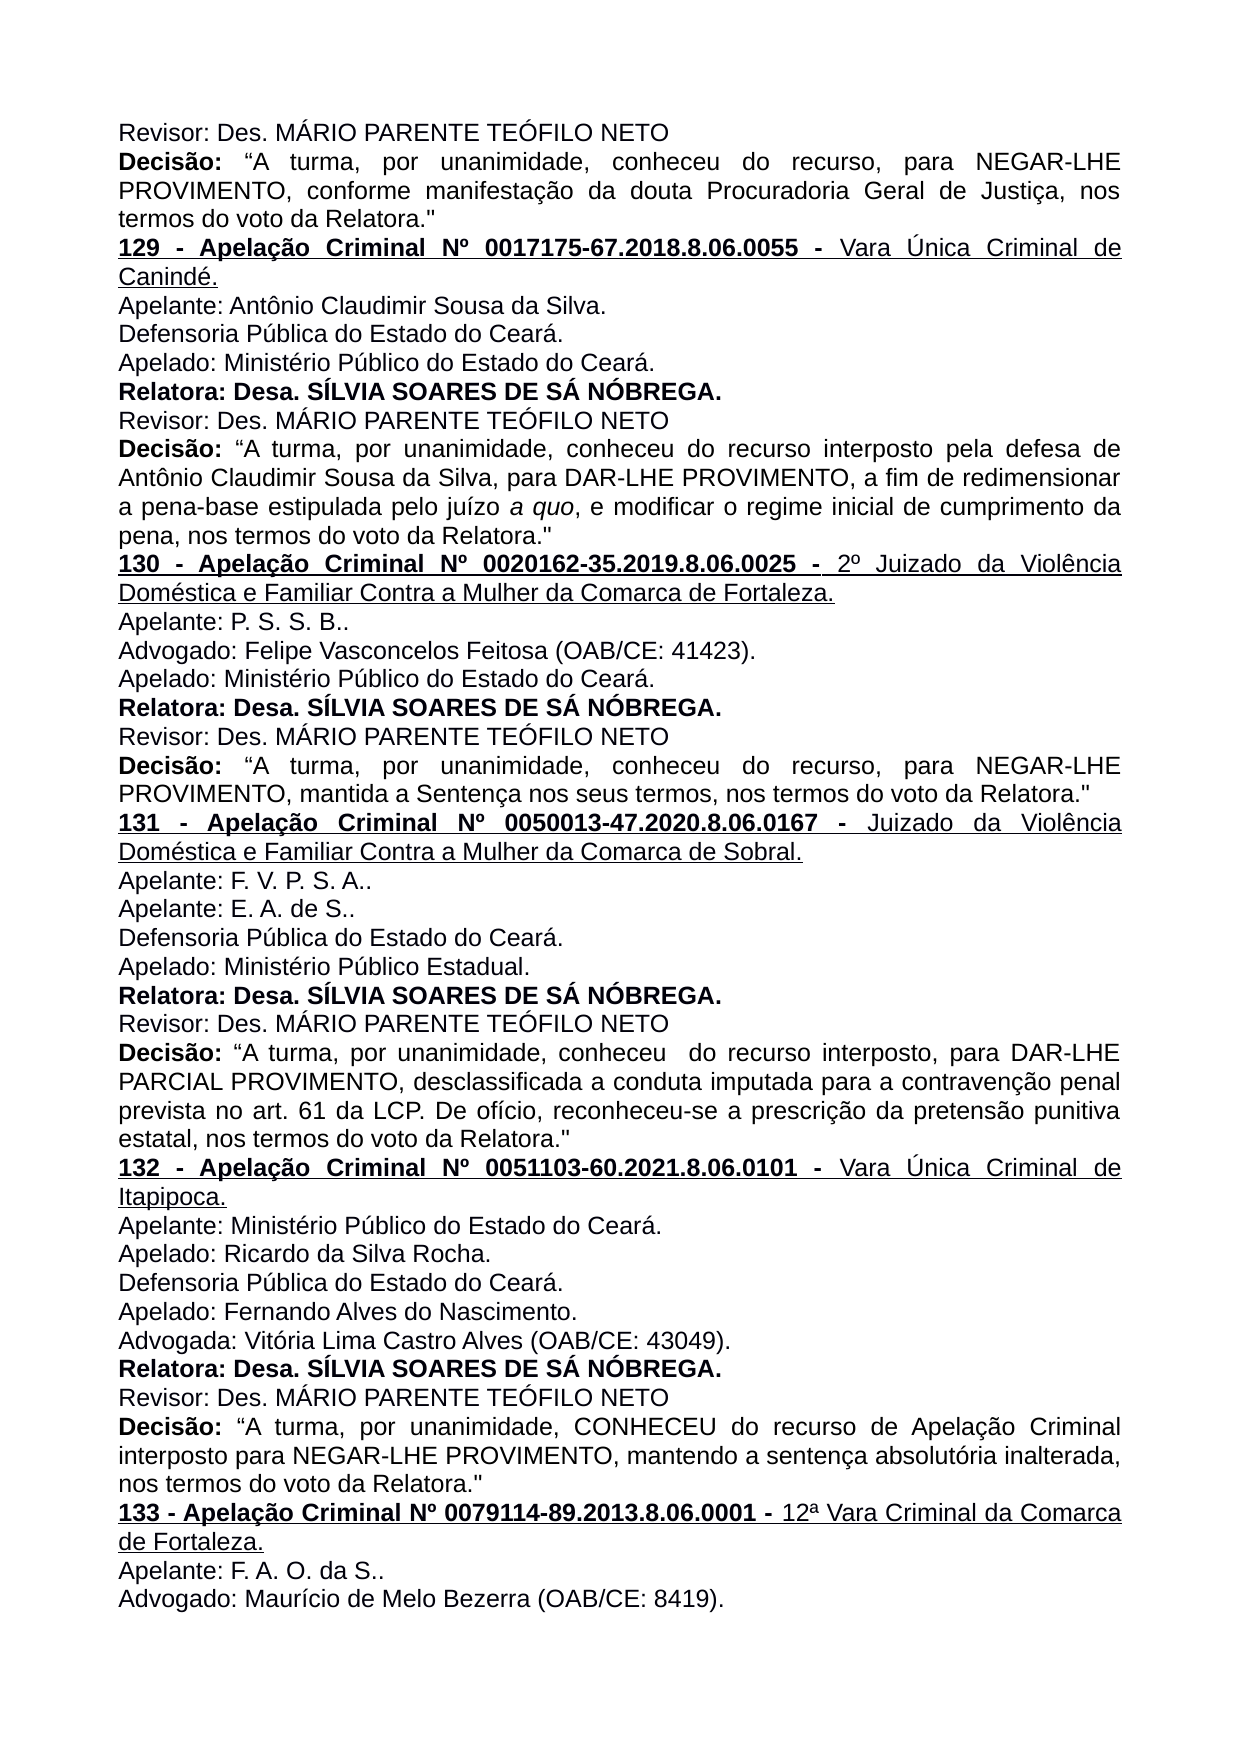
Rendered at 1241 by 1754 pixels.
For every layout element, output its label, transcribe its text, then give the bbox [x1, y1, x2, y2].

text 132 - Apelação Criminal Nº 0051103-60.2021.8.06.0101 - Vara Única Criminal de [118, 1153, 1122, 1178]
text Apelante: F. A. O. da S.. [118, 1556, 1122, 1584]
text Defensoria Pública do Estado do Ceará. [118, 1268, 1122, 1297]
text Defensoria Pública do Estado do Ceará. [118, 923, 1122, 952]
text Decisão: “A turma, por unanimidade, conheceu do recurso interposto pela defesa de Antônio Claudimir Sousa da Silva, para DAR-LHE PROVIMENTO, a fim de redimensionar a pena-base estipulada pelo juízo a quo, e modificar o regime inicial de cumprimento da pena, nos termos do voto da Relatora." [118, 434, 1122, 549]
text Advogado: Maurício de Melo Bezerra (OAB/CE: 8419). [118, 1584, 1122, 1613]
text Relatora: Desa. SÍLVIA SOARES DE SÁ NÓBREGA. [118, 1354, 1122, 1383]
text Apelado: Fernando Alves do Nascimento. [118, 1297, 1122, 1326]
text Apelante: F. V. P. S. A.. [118, 866, 1122, 894]
text 129 - Apelação Criminal Nº 0017175-67.2018.8.06.0055 - Vara Única Criminal de [118, 233, 1122, 258]
text Decisão: “A turma, por unanimidade, conheceu do recurso, para NEGAR-LHE PROVIMENTO, mantida a Sentença nos seus termos, nos termos do voto da Relatora." [118, 751, 1122, 808]
text Itapipoca. [118, 1179, 1122, 1211]
text Apelado: Ministério Público do Estado do Ceará. [118, 348, 1122, 377]
text Revisor: Des. MÁRIO PARENTE TEÓFILO NETO [118, 118, 1122, 147]
text Revisor: Des. MÁRIO PARENTE TEÓFILO NETO [118, 1009, 1122, 1038]
text Apelado: Ricardo da Silva Rocha. [118, 1239, 1122, 1268]
text Revisor: Des. MÁRIO PARENTE TEÓFILO NETO [118, 1383, 1122, 1412]
text Decisão: “A turma, por unanimidade, conheceu do recurso, para NEGAR-LHE PROVIMENTO, conforme manifestação da douta Procuradoria Geral de Justiça, nos termos do voto da Relatora." [118, 147, 1122, 233]
text Apelante: P. S. S. B.. [118, 607, 1122, 636]
text Doméstica e Familiar Contra a Mulher da Comarca de Fortaleza. [118, 575, 1122, 607]
text Advogada: Vitória Lima Castro Alves (OAB/CE: 43049). [118, 1326, 1122, 1354]
text Defensoria Pública do Estado do Ceará. [118, 319, 1122, 348]
text Apelado: Ministério Público Estadual. [118, 952, 1122, 981]
text Revisor: Des. MÁRIO PARENTE TEÓFILO NETO [118, 406, 1122, 434]
text Apelado: Ministério Público do Estado do Ceará. [118, 664, 1122, 693]
text Apelante: E. A. de S.. [118, 894, 1122, 923]
text Decisão: “A turma, por unanimidade, conheceu do recurso interposto, para DAR-LHE PARCIAL PROVIMENTO, desclassificada a conduta imputada para a contravenção penal prevista no art. 61 da LCP. De ofício, reconheceu-se a prescrição da pretensão punitiva estatal, nos termos do voto da Relatora." [118, 1038, 1122, 1153]
text Apelante: Antônio Claudimir Sousa da Silva. [118, 291, 1122, 319]
text Relatora: Desa. SÍLVIA SOARES DE SÁ NÓBREGA. [118, 377, 1122, 406]
text de Fortaleza. [118, 1524, 1122, 1556]
text Relatora: Desa. SÍLVIA SOARES DE SÁ NÓBREGA. [118, 693, 1122, 722]
text Relatora: Desa. SÍLVIA SOARES DE SÁ NÓBREGA. [118, 981, 1122, 1009]
text Advogado: Felipe Vasconcelos Feitosa (OAB/CE: 41423). [118, 636, 1122, 664]
text Decisão: “A turma, por unanimidade, CONHECEU do recurso de Apelação Criminal interposto para NEGAR-LHE PROVIMENTO, mantendo a sentença absolutória inalterada, nos termos do voto da Relatora." [118, 1412, 1122, 1498]
text 131 - Apelação Criminal Nº 0050013-47.2020.8.06.0167 - Juizado da Violência [118, 808, 1122, 833]
text Apelante: Ministério Público do Estado do Ceará. [118, 1211, 1122, 1239]
text Canindé. [118, 259, 1122, 291]
text 133 - Apelação Criminal Nº 0079114-89.2013.8.06.0001 - 12ª Vara Criminal da Comarca [118, 1498, 1122, 1523]
text 130 - Apelação Criminal Nº 0020162-35.2019.8.06.0025 - 2º Juizado da Violência [118, 549, 1122, 574]
text Revisor: Des. MÁRIO PARENTE TEÓFILO NETO [118, 722, 1122, 751]
text Doméstica e Familiar Contra a Mulher da Comarca de Sobral. [118, 834, 1122, 866]
